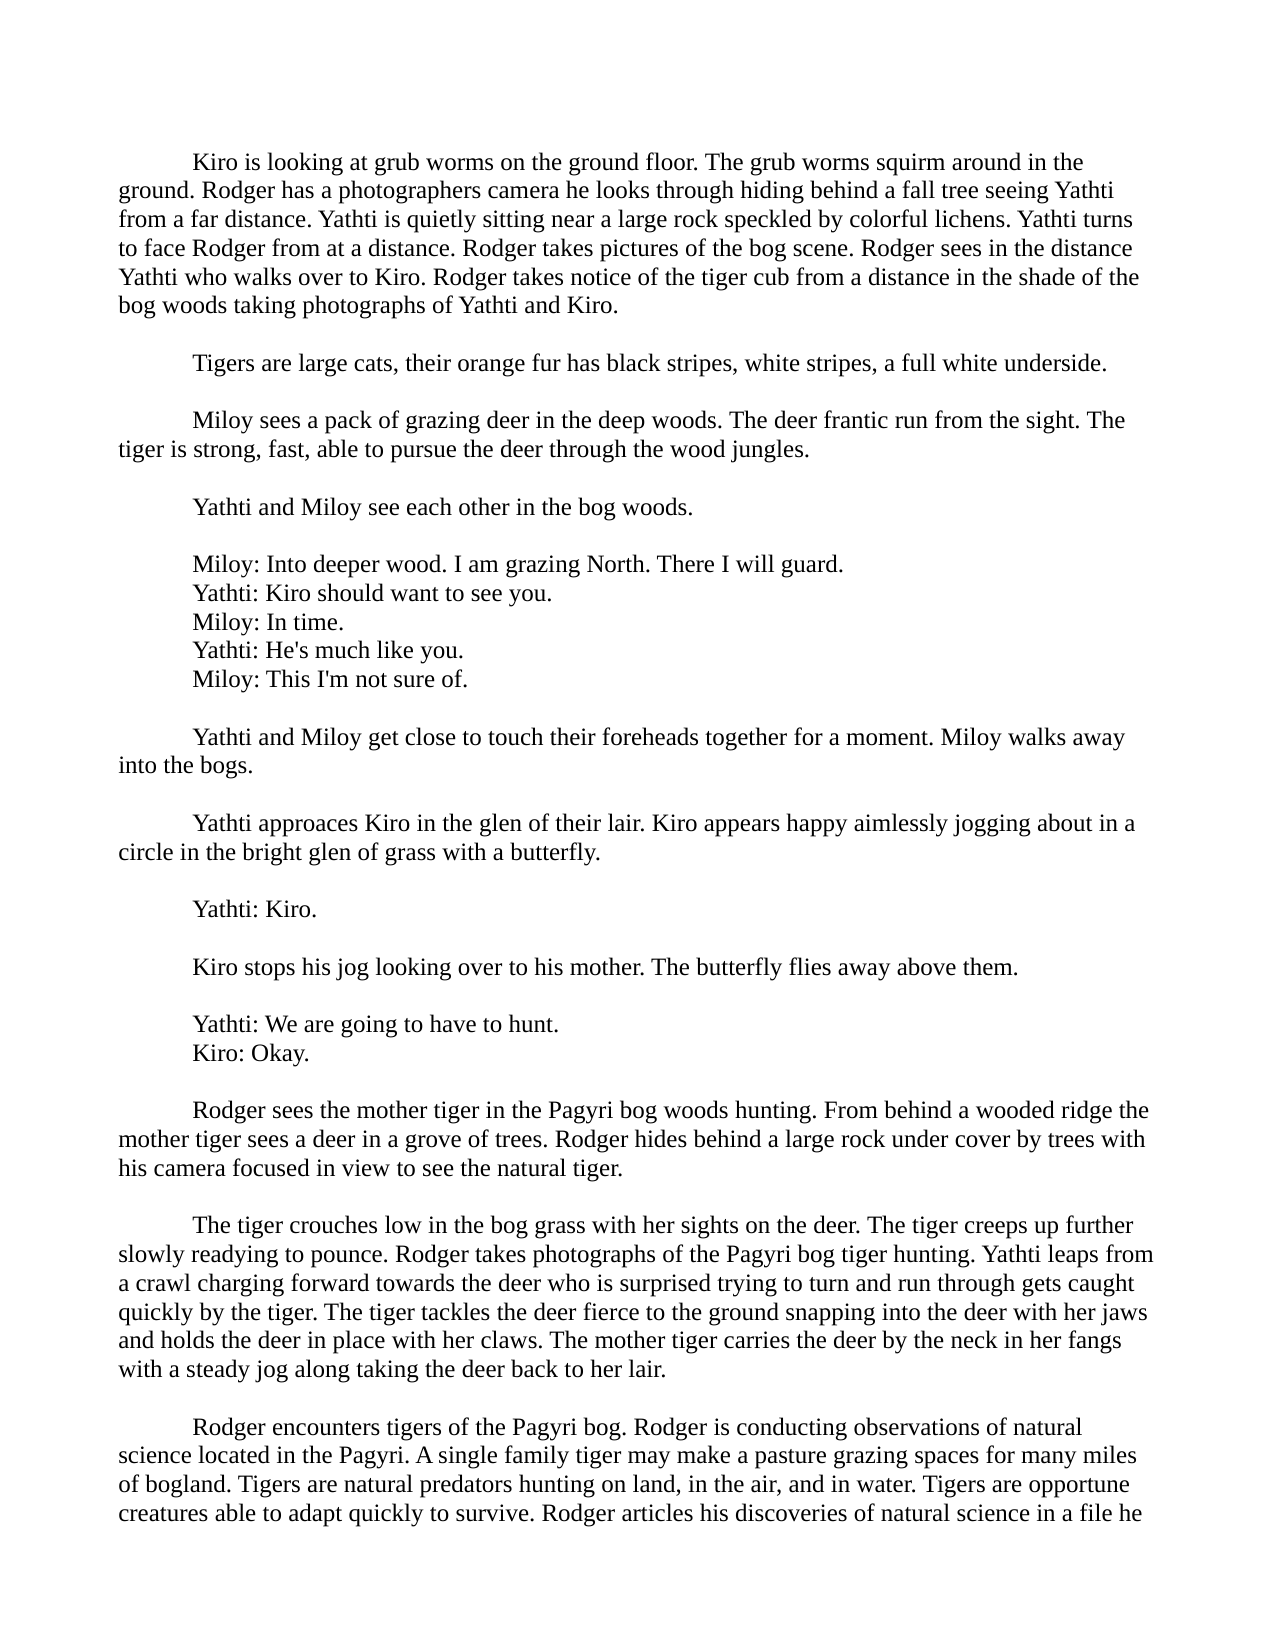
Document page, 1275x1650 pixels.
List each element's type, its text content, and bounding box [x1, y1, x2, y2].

text Yathti: Kiro. [118, 894, 1157, 923]
text Yathti: We are going to have to hunt. [118, 1009, 1157, 1038]
text Kiro: Okay. [118, 1038, 1157, 1067]
text Tigers are large cats, their orange fur has black stripes, white stripes, a full white underside. [118, 348, 1157, 377]
text Yathti: He's much like you. [118, 636, 1157, 664]
text Miloy: Into deeper wood. I am grazing North. There I will guard. [118, 549, 1157, 578]
text Miloy sees a pack of grazing deer in the deep woods. The deer frantic run from the sight. The tiger is strong, fast, able to pursue the deer through the wood jungles. [118, 406, 1157, 463]
text Yathti and Miloy see each other in the bog woods. [118, 492, 1157, 521]
text Yathti: Kiro should want to see you. [118, 578, 1157, 607]
text Miloy: This I'm not sure of. [118, 664, 1157, 693]
text Kiro is looking at grub worms on the ground floor. The grub worms squirm around in the ground. Rodger has a photographers camera he looks through hiding behind a fall tree seeing Yathti from a far distance. Yathti is quietly sitting near a large rock speckled by colorful lichens. Yathti turns to face Rodger from at a distance. Rodger takes pictures of the bog scene. Rodger sees in the distance Yathti who walks over to Kiro. Rodger takes notice of the tiger cub from a distance in the shade of the bog woods taking photographs of Yathti and Kiro. [118, 147, 1157, 319]
text Rodger sees the mother tiger in the Pagyri bog woods hunting. From behind a wooded ridge the mother tiger sees a deer in a grove of trees. Rodger hides behind a large rock under cover by trees with his camera focused in view to see the natural tiger. [118, 1096, 1157, 1182]
text Miloy: In time. [118, 607, 1157, 636]
text Yathti approaces Kiro in the glen of their lair. Kiro appears happy aimlessly jogging about in a circle in the bright glen of grass with a butterfly. [118, 808, 1157, 866]
text Rodger encounters tigers of the Pagyri bog. Rodger is conducting observations of natural science located in the Pagyri. A single family tiger may make a pasture grazing spaces for many miles of bogland. Tigers are natural predators hunting on land, in the air, and in water. Tigers are opportune creatures able to adapt quickly to survive. Rodger articles his discoveries of natural science in a file he [118, 1412, 1157, 1527]
text Kiro stops his jog looking over to his mother. The butterfly flies away above them. [118, 952, 1157, 981]
text Yathti and Miloy get close to touch their foreheads together for a moment. Miloy walks away into the bogs. [118, 722, 1157, 779]
text The tiger crouches low in the bog grass with her sights on the deer. The tiger creeps up further slowly readying to pounce. Rodger takes photographs of the Pagyri bog tiger hunting. Yathti leaps from a crawl charging forward towards the deer who is surprised trying to turn and run through gets caught quickly by the tiger. The tiger tackles the deer fierce to the ground snapping into the deer with her jaws and holds the deer in place with her claws. The mother tiger carries the deer by the neck in her fangs with a steady jog along taking the deer back to her lair. [118, 1211, 1157, 1383]
